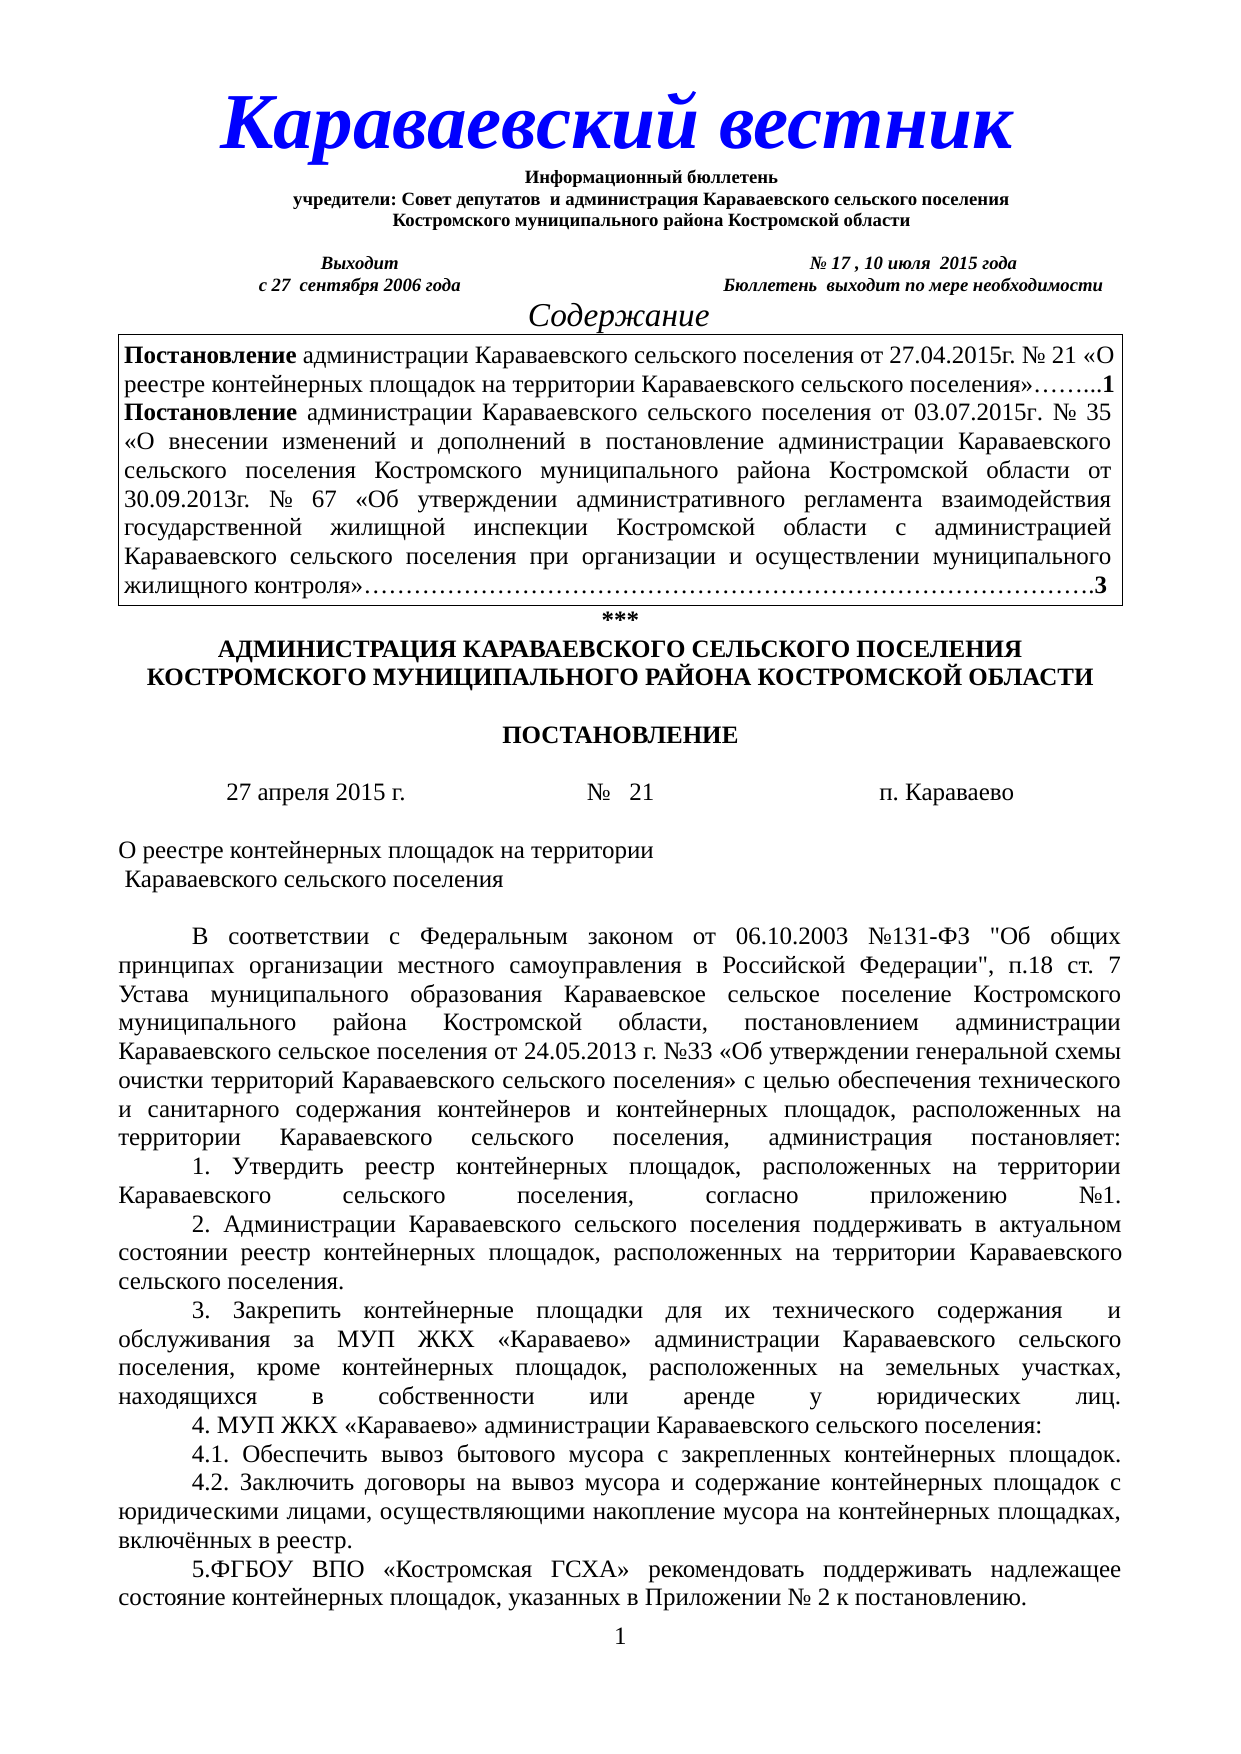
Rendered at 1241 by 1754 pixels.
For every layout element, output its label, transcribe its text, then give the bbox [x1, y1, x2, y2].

table_header Выходит с 27 сентября 2006 года [66, 252, 592, 295]
text 3. Закрепить контейнерные площадки для их технического содержания и обслуживания за МУП ЖКХ «Караваево» администрации Караваевского сельского поселения, кроме контейнерных площадок, расположенных на земельных участках, находящихся в собственности или аренде у юридических лиц. 4. МУП ЖКХ «Караваево» администрации Караваевского сельского поселения: [118, 1295, 1122, 1439]
text Караваевского сельского поселения [118, 864, 1122, 892]
text Содержание [118, 295, 1122, 334]
subtitle Караваевский вестник [118, 75, 1122, 166]
text АДМИНИСТРАЦИЯ КАРАВАЕВСКОГО СЕЛЬСКОГО ПОСЕЛЕНИЯ [118, 634, 1122, 662]
table_header Постановление администрации Караваевского сельского поселения от 27.04.2015г. № 21 «О реестре контейнерных площадок на территории Караваевского сельского поселения»……...1 Постановление администрации Караваевского сельского поселения от 03.07.2015г. № 35 «О внесении изменений и дополнений в постановление администрации Караваевского сельского поселения Костромского муниципального района Костромской области от 30.09.2013г. № 67 «Об утверждении административного регламента взаимодействия государственной жилищной инспекции Костромской области с администрацией Караваевского сельского поселения при организации и осуществлении муниципального жилищного контроля»…………………………………………………………………………….3 [119, 335, 1122, 604]
text *** [118, 606, 1122, 634]
text В соответствии с Федеральным законом от 06.10.2003 №131-ФЗ "Об общих принципах организации местного самоуправления в Российской Федерации", п.18 ст. 7 Устава муниципального образования Караваевское сельское поселение Костромского муниципального района Костромской области, постановлением администрации Караваевского сельское поселения от 24.05.2013 г. №33 «Об утверждении генеральной схемы очистки территорий Караваевского сельского поселения» с целью обеспечения технического и санитарного содержания контейнеров и контейнерных площадок, расположенных на территории Караваевского сельского поселения, администрация постановляет: 1. Утвердить реестр контейнерных площадок, расположенных на территории Караваевского сельского поселения, согласно приложению №1. 2. Администрации Караваевского сельского поселения поддерживать в актуальном состоянии реестр контейнерных площадок, расположенных на территории Караваевского сельского поселения. [118, 892, 1122, 1295]
subtitle Информационный бюллетень [181, 166, 1122, 188]
text учредители: Совет депутатов и администрация Караваевского сельского поселения [118, 188, 1122, 209]
table_header № 17 , 10 июля 2015 года Бюллетень выходит по мере необходимости [592, 252, 1174, 295]
text О реестре контейнерных площадок на территории [118, 835, 1122, 864]
text ПОСТАНОВЛЕНИЕ 27 апреля 2015 г. № 21 п. Караваево [118, 720, 1122, 806]
text 5.ФГБОУ ВПО «Костромская ГСХА» рекомендовать поддерживать надлежащее состояние контейнерных площадок, указанных в Приложении № 2 к постановлению. [118, 1554, 1122, 1611]
text КОСТРОМСКОГО МУНИЦИПАЛЬНОГО РАЙОНА КОСТРОМСКОЙ ОБЛАСТИ [118, 662, 1122, 691]
text 4.1. Обеспечить вывоз бытового мусора с закрепленных контейнерных площадок. 4.2. Заключить договоры на вывоз мусора и содержание контейнерных площадок с юридическими лицами, осуществляющими накопление мусора на контейнерных площадках, включённых в реестр. [118, 1439, 1122, 1554]
text Костромского муниципального района Костромской области [118, 209, 1122, 231]
